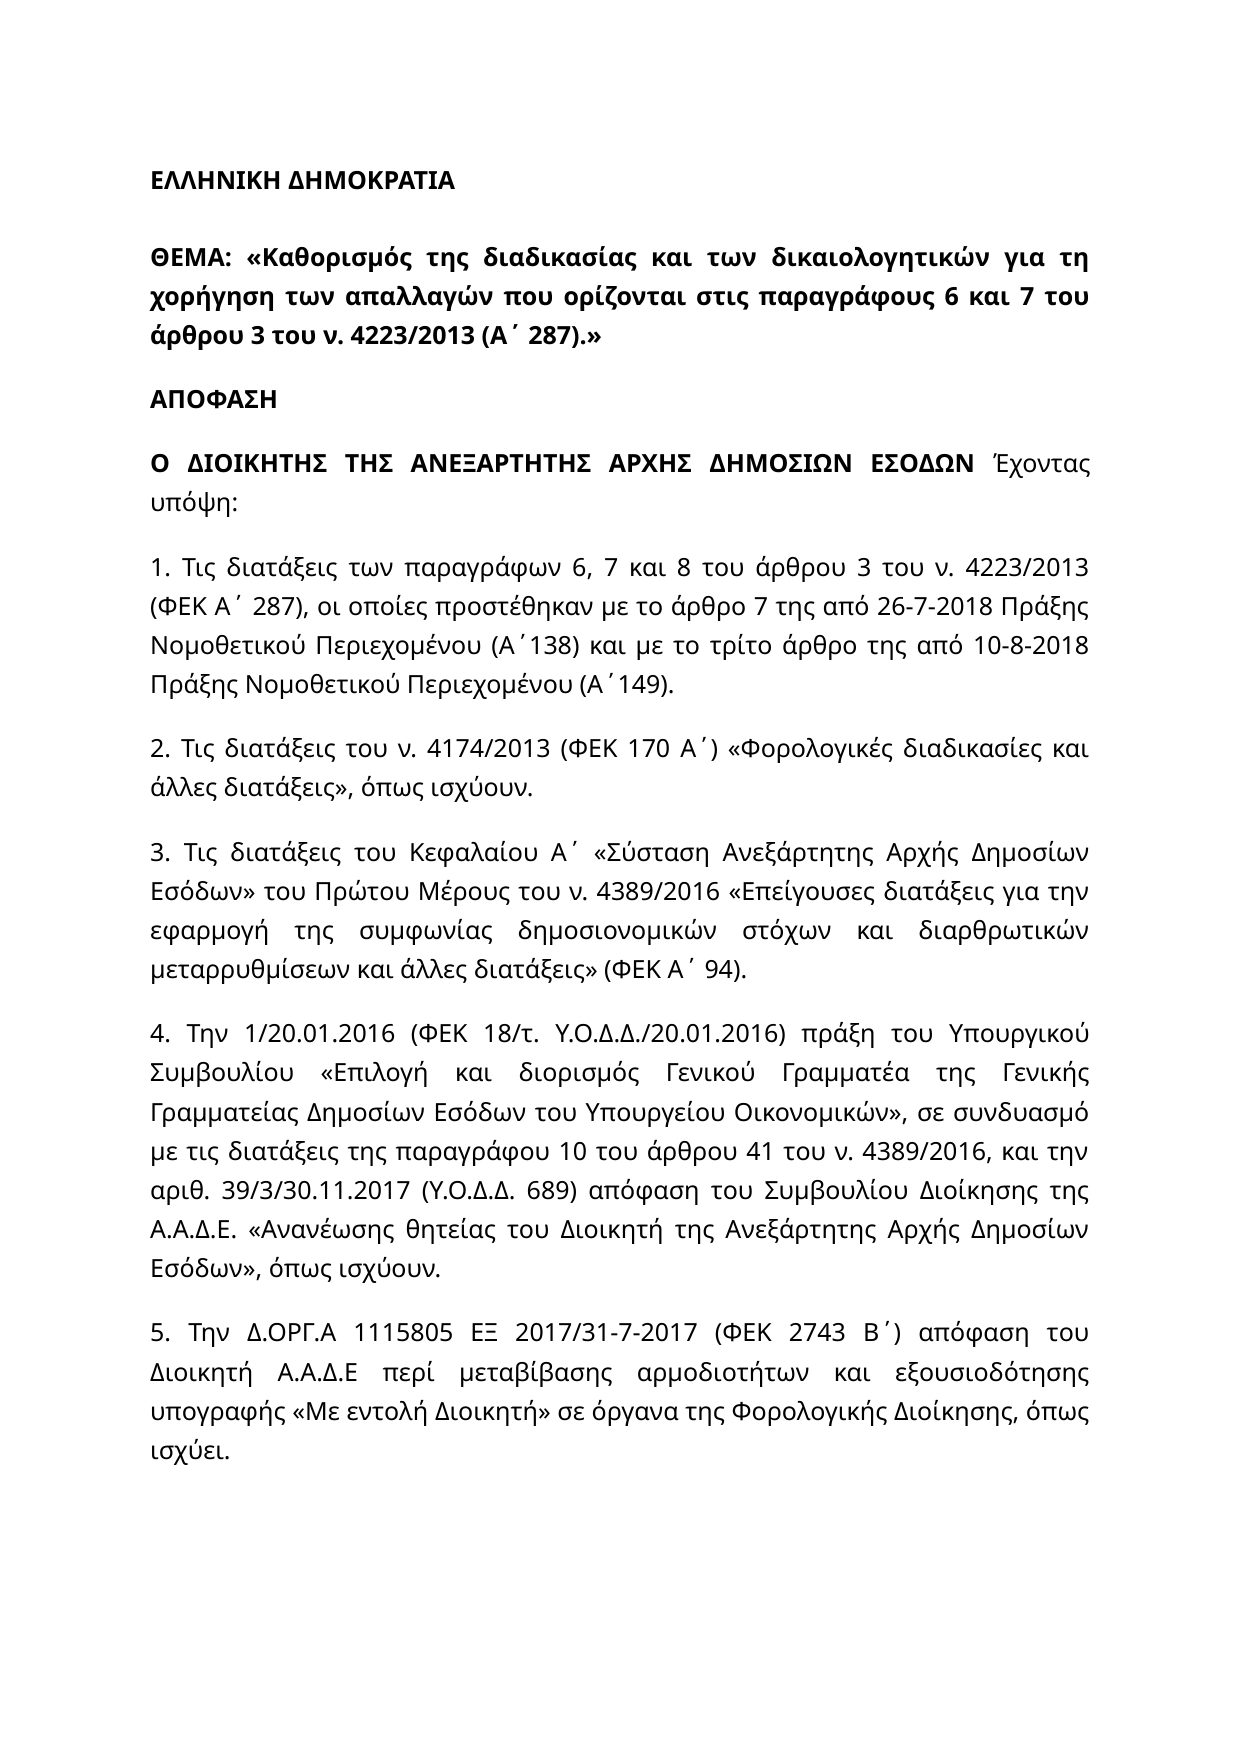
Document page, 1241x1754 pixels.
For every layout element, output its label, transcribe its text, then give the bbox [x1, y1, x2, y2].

text 5. Την Δ.ΟΡΓ.Α 1115805 ΕΞ 2017/31-7-2017 (ΦΕΚ 2743 Β΄) απόφαση του Διοικητή Α.Α.Δ.Ε περί μεταβίβασης αρμοδιοτήτων και εξουσιοδότησης υπογραφής «Με εντολή Διοικητή» σε όργανα της Φορολογικής Διοίκησης, όπως ισχύει. [150, 1315, 1090, 1467]
text 4. Την 1/20.01.2016 (ΦΕΚ 18/τ. Υ.Ο.Δ.Δ./20.01.2016) πράξη του Υπουργικού Συμβουλίου «Επιλογή και διορισμός Γενικού Γραμματέα της Γενικής Γραμματείας Δημοσίων Εσόδων του Υπουργείου Οικονομικών», σε συνδυασμό με τις διατάξεις της παραγράφου 10 του άρθρου 41 του ν. 4389/2016, και την αριθ. 39/3/30.11.2017 (Υ.Ο.Δ.Δ. 689) απόφαση του Συμβουλίου Διοίκησης της Α.Α.Δ.Ε. «Ανανέωσης θητείας του Διοικητή της Ανεξάρτητης Αρχής Δημοσίων Εσόδων», όπως ισχύουν. [150, 1016, 1090, 1285]
text 1. Τις διατάξεις των παραγράφων 6, 7 και 8 του άρθρου 3 του ν. 4223/2013 (ΦΕΚ Α΄ 287), οι οποίες προστέθηκαν με το άρθρο 7 της από 26-7-2018 Πράξης Νομοθετικού Περιεχομένου (Α΄138) και με το τρίτο άρθρο της από 10-8-2018 Πράξης Νομοθετικού Περιεχομένου (Α΄149). [150, 549, 1090, 701]
title ΕΛΛΗΝΙΚΗ ΔΗΜΟΚΡΑΤΙΑ [150, 162, 1090, 197]
text ΘΕΜΑ: «Καθορισμός της διαδικασίας και των δικαιολογητικών για τη χορήγηση των απαλλαγών που ορίζονται στις παραγράφους 6 και 7 του άρθρου 3 του ν. 4223/2013 (Α΄ 287).» [150, 239, 1090, 352]
text Ο ΔΙΟΙΚΗΤΗΣ ΤΗΣ ΑΝΕΞΑΡΤΗΤΗΣ ΑΡΧΗΣ ΔΗΜΟΣΙΩΝ ΕΣΟΔΩΝ Έχοντας υπόψη: [150, 446, 1090, 519]
text 3. Τις διατάξεις του Κεφαλαίου Α΄ «Σύσταση Ανεξάρτητης Αρχής Δημοσίων Εσόδων» του Πρώτου Μέρους του ν. 4389/2016 «Επείγουσες διατάξεις για την εφαρμογή της συμφωνίας δημοσιονομικών στόχων και διαρθρωτικών μεταρρυθμίσεων και άλλες διατάξεις» (ΦΕΚ Α΄ 94). [150, 834, 1090, 986]
text ΑΠΟΦΑΣΗ [150, 382, 1090, 416]
text 2. Τις διατάξεις του ν. 4174/2013 (ΦΕΚ 170 Α΄) «Φορολογικές διαδικασίες και άλλες διατάξεις», όπως ισχύουν. [150, 731, 1090, 804]
